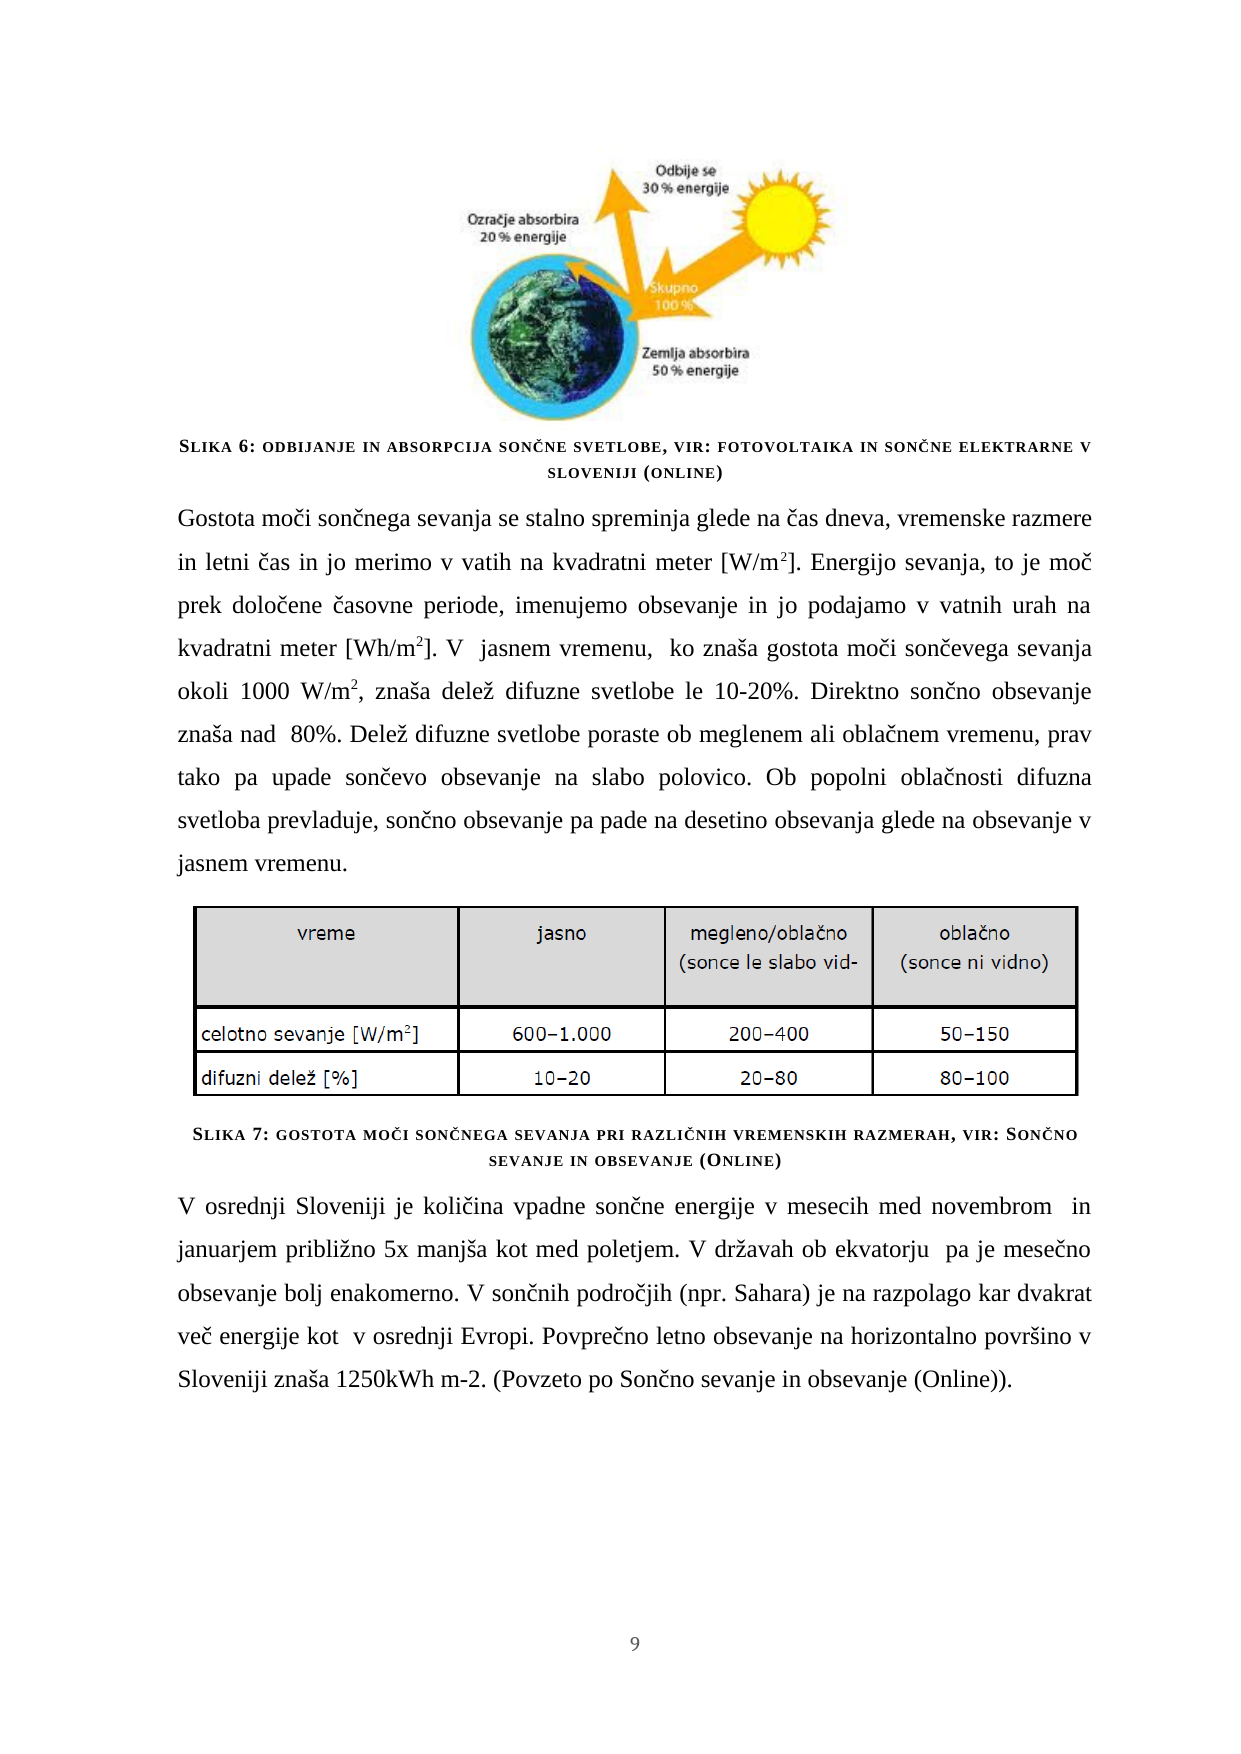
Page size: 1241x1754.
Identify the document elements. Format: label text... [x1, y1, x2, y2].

text V osrednji Sloveniji je količina vpadne sončne energije v mesecih med novembrom in januarjem približno 5x manjša kot med poletjem. V državah ob ekvatorju pa je mesečno obsevanje bolj enakomerno. V sončnih področjih (npr. Sahara) je na razpolago kar dvakrat več energije kot v osrednji Evropi. Povprečno letno obsevanje na horizontalno površino v Sloveniji znaša 1250kWh m-2. (Povzeto po Sončno sevanje in obsevanje (Online)). [177, 1191, 1092, 1393]
picture [422, 147, 848, 435]
text Slika 7: gostota moči sončnega sevanja pri različnih vremenskih razmerah, vir: Sončno sevanje in obsevanje (Online) [177, 1123, 1092, 1170]
picture [177, 891, 1093, 1111]
text Slika 6: odbijanje in absorpcija sončne svetlobe, vir: fotovoltaika in sončne elektrarne v sloveniji (online) [177, 435, 1092, 482]
text Gostota moči sončnega sevanja se stalno spreminja glede na čas dneva, vremenske razmere in letni čas in jo merimo v vatih na kvadratni meter [W/m2]. Energijo sevanja, to je moč prek določene časovne periode, imenujemo obsevanje in jo podajamo v vatnih urah na kvadratni meter [Wh/m2]. V jasnem vremenu, ko znaša gostota moči sončevega sevanja okoli 1000 W/m2, znaša delež difuzne svetlobe le 10-20%. Direktno sončno obsevanje znaša nad 80%. Delež difuzne svetlobe poraste ob meglenem ali oblačnem vremenu, prav tako pa upade sončevo obsevanje na slabo polovico. Ob popolni oblačnosti difuzna svetloba prevladuje, sončno obsevanje pa pade na desetino obsevanja glede na obsevanje v jasnem vremenu. [177, 503, 1092, 877]
